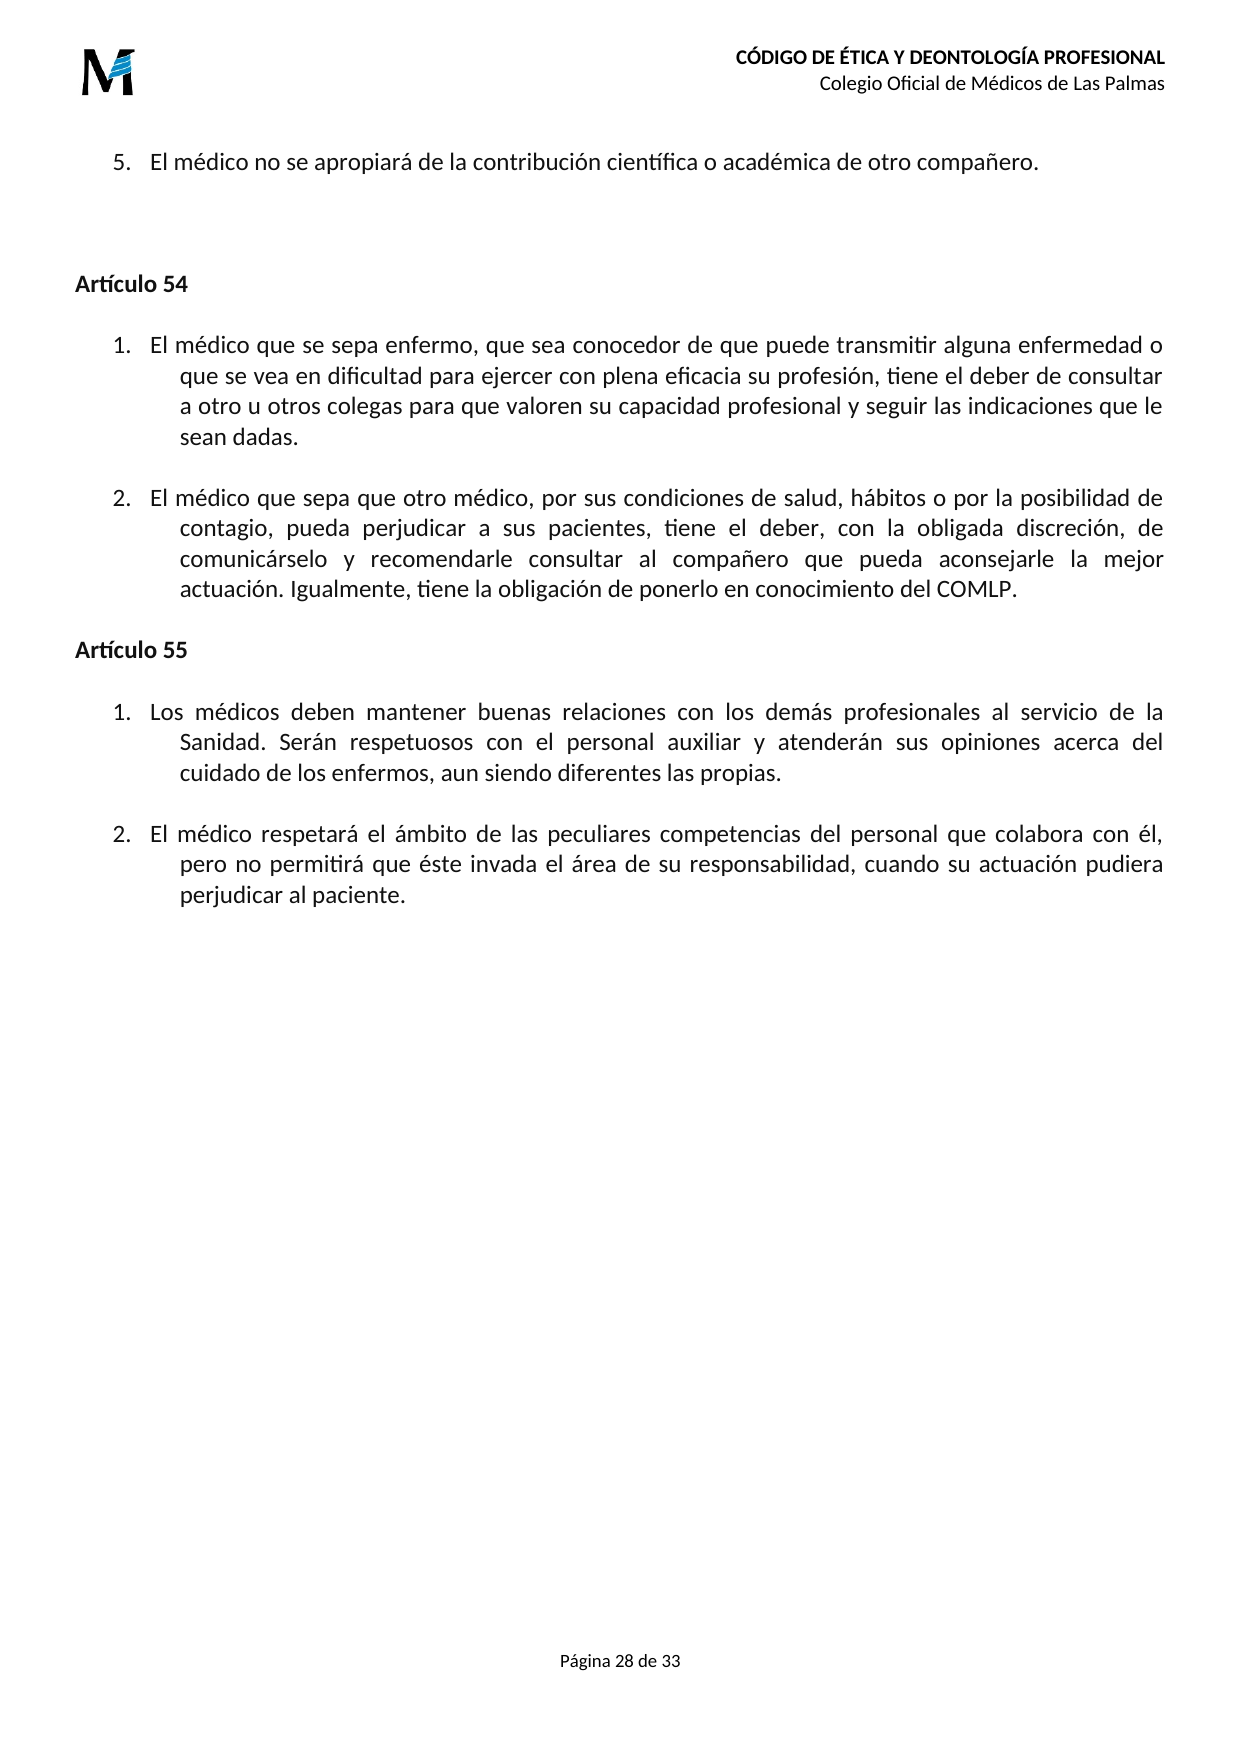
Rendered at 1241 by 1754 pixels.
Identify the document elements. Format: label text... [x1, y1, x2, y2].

text Artículo 55 [75, 634, 1165, 665]
list El médico que sepa que otro médico, por sus condiciones de salud, hábitos o por la posibilidad de contagio, pueda perjudicar a sus pacientes, tiene el deber, con la obligada discreción, de comunicárselo y recomendarle consultar al compañero que pueda aconsejarle la mejor actuación. Igualmente, tiene la obligación de ponerlo en conocimiento del COMLP. [112, 482, 1165, 604]
text Artículo 54 [75, 268, 1165, 299]
list El médico que se sepa enfermo, que sea conocedor de que puede transmitir alguna enfermedad o que se vea en dificultad para ejercer con plena eficacia su profesión, tiene el deber de consultar a otro u otros colegas para que valoren su capacidad profesional y seguir las indicaciones que le sean dadas. [112, 329, 1165, 451]
list El médico respetará el ámbito de las peculiares competencias del personal que colabora con él, pero no permitirá que éste invada el área de su responsabilidad, cuando su actuación pudiera perjudicar al paciente. [112, 818, 1165, 909]
list El médico no se apropiará de la contribución científica o académica de otro compañero. [112, 146, 1165, 177]
list Los médicos deben mantener buenas relaciones con los demás profesionales al servicio de la Sanidad. Serán respetuosos con el personal auxiliar y atenderán sus opiniones acerca del cuidado de los enfermos, aun siendo diferentes las propias. [112, 696, 1165, 787]
